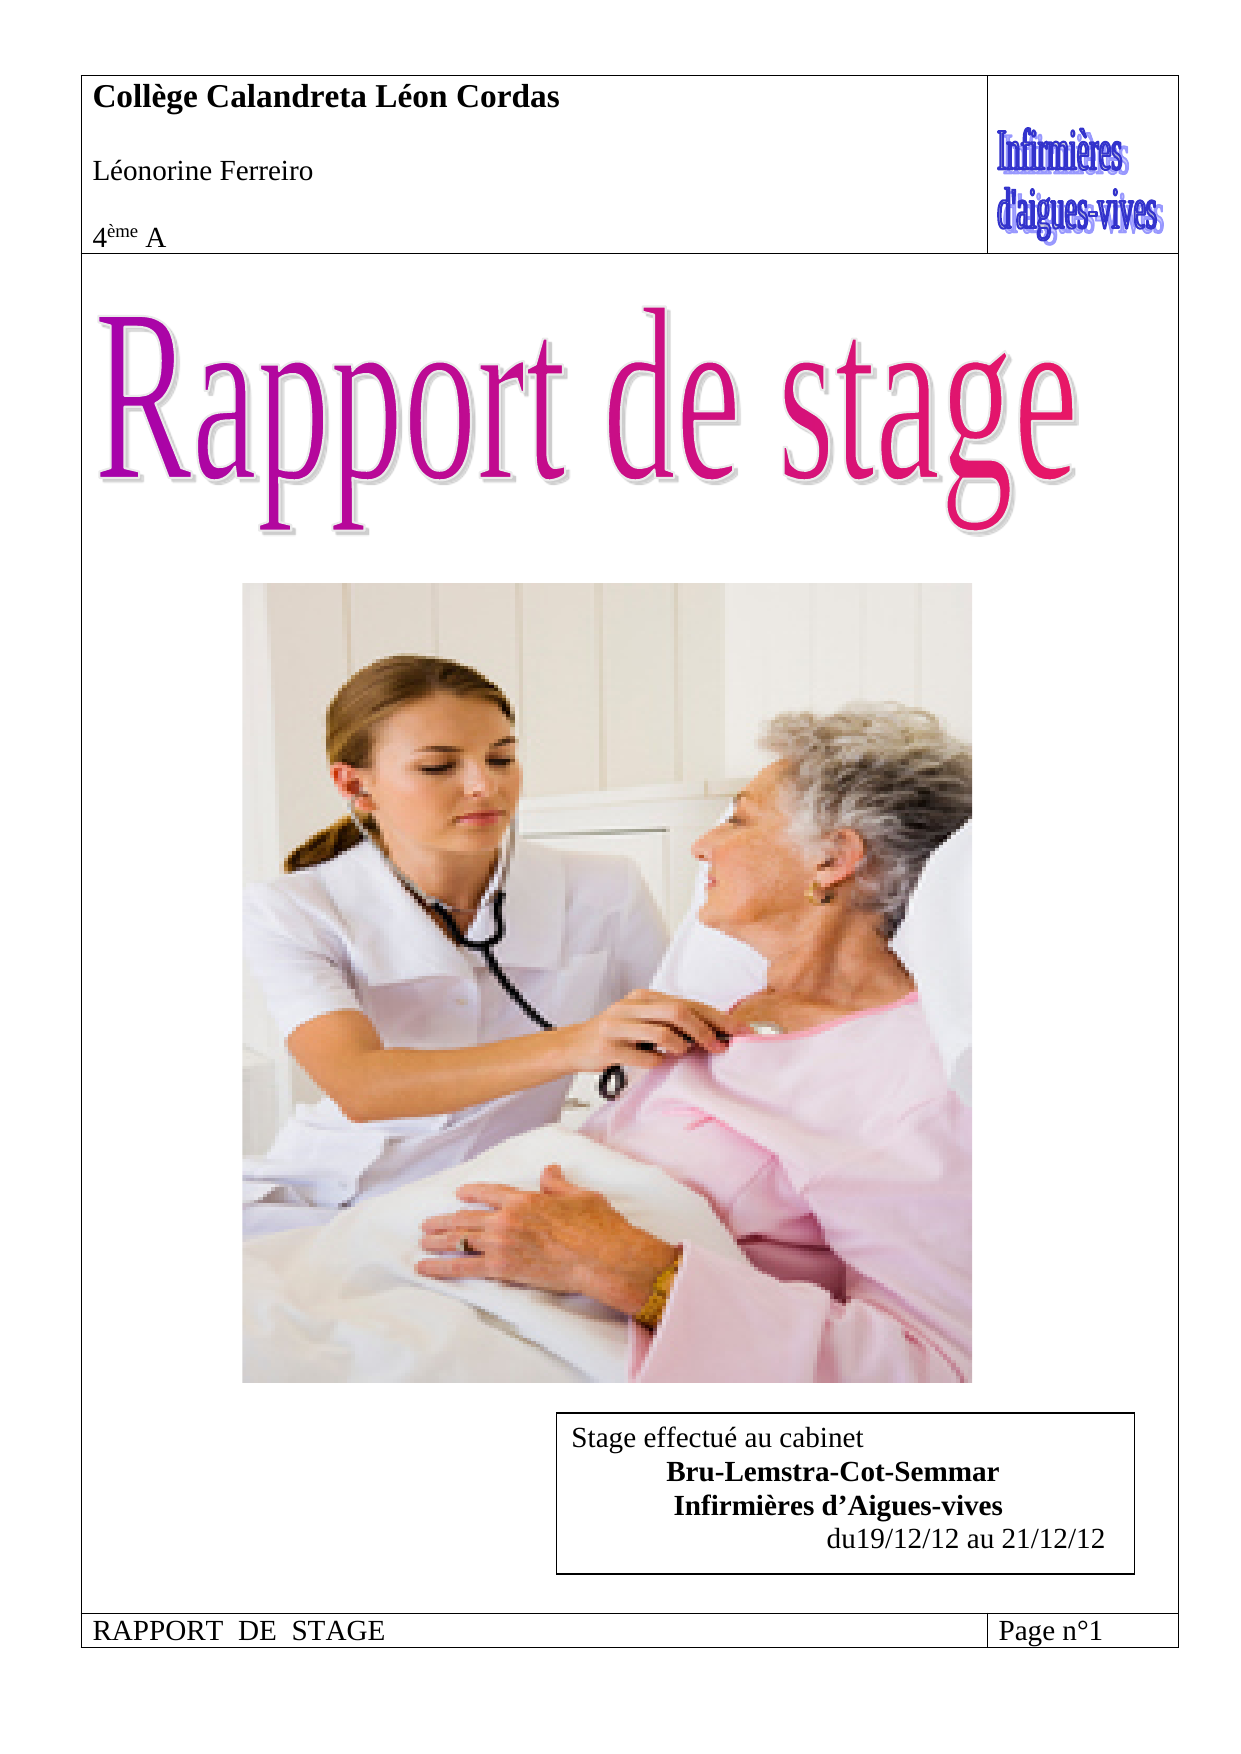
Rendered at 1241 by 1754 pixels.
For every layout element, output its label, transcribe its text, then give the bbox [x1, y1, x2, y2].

table_cell [82, 254, 1178, 1612]
table_cell RAPPORT DE STAGE [82, 1614, 987, 1647]
table_header [988, 76, 1178, 253]
table_header Collège Calandreta Léon Cordas Léonorine Ferreiro 4ème A [82, 76, 987, 253]
table_cell Page n°1 [988, 1614, 1178, 1647]
